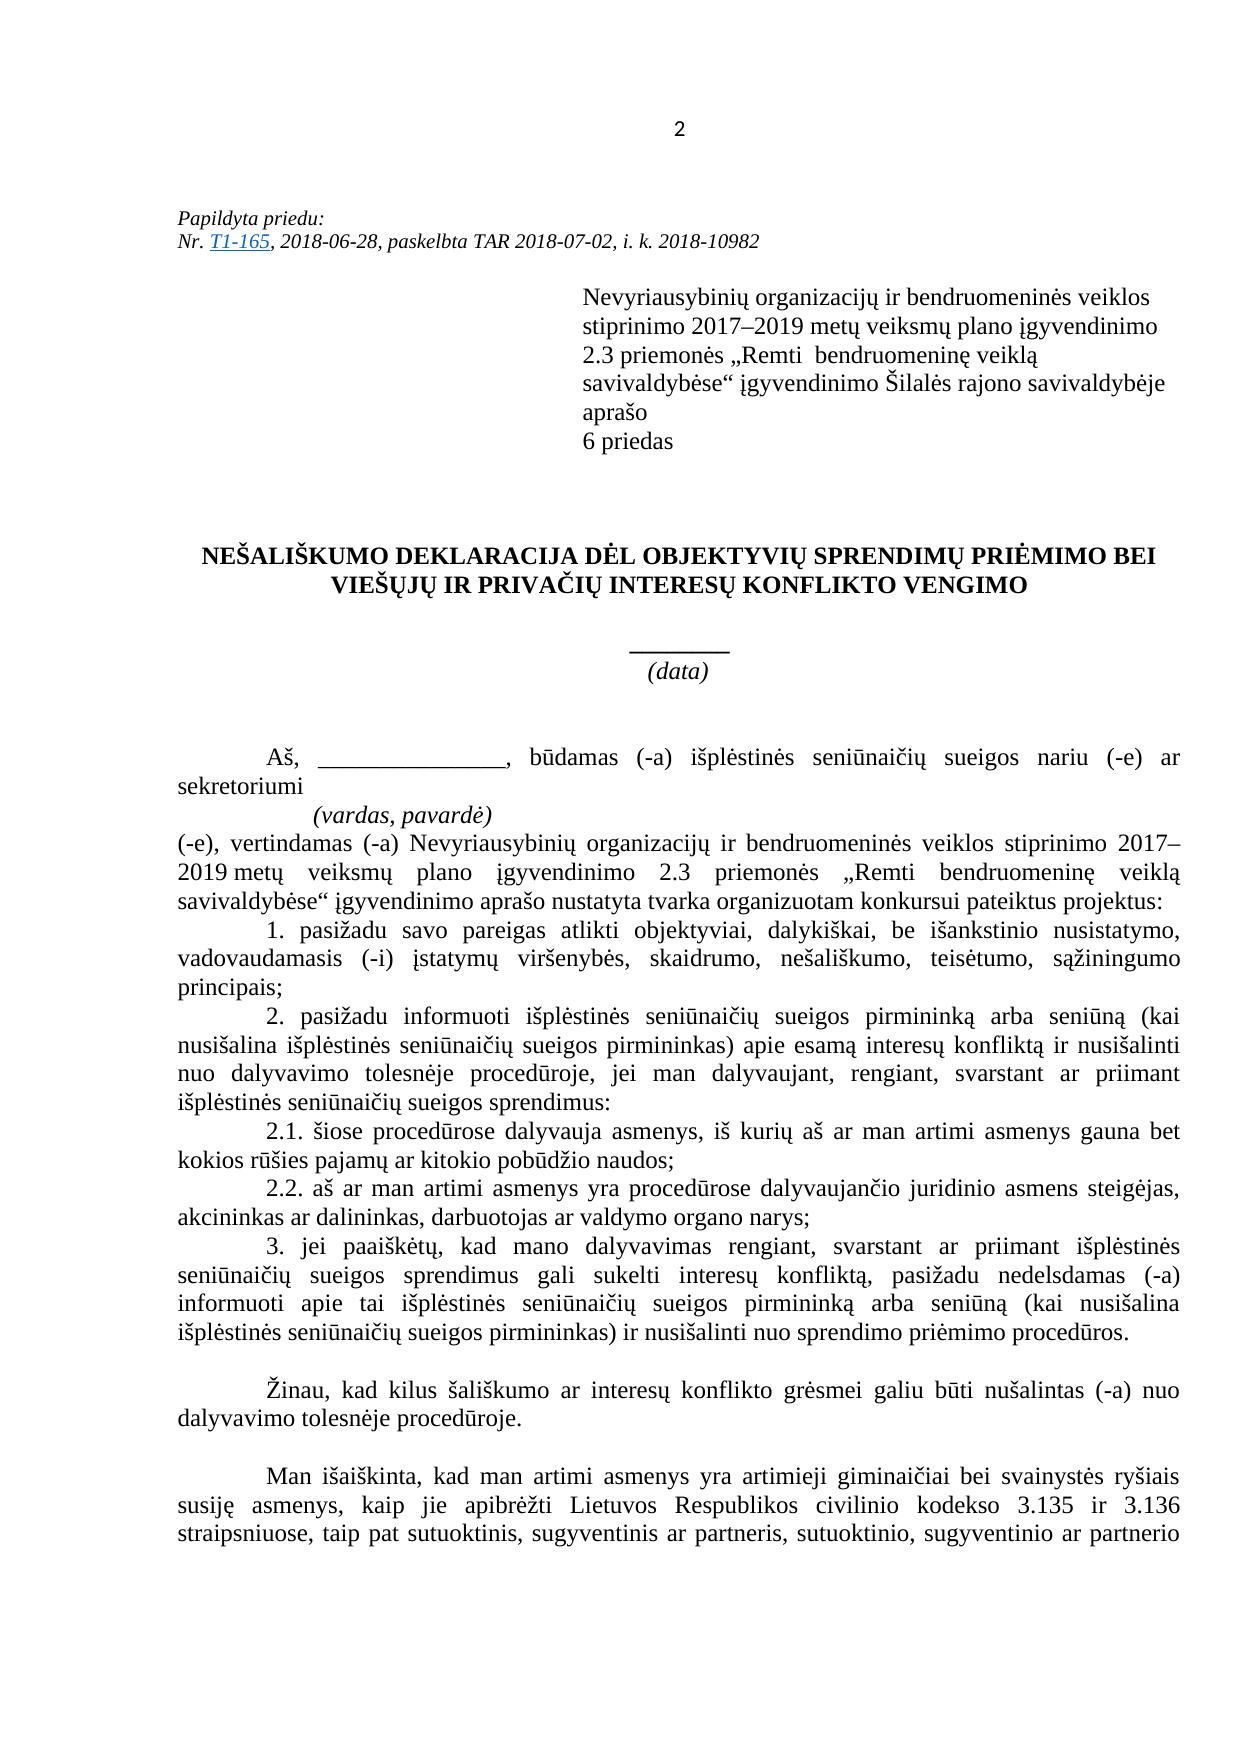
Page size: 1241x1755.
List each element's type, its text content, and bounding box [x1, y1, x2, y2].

text (data) [177, 656, 1181, 685]
text Papildyta priedu: [177, 205, 1181, 229]
text 1. pasižadu savo pareigas atlikti objektyviai, dalykiškai, be išankstinio nusistatymo, vadovaudamasis (-i) įstatymų viršenybės, skaidrumo, nešališkumo, teisėtumo, sąžiningumo principais; [177, 915, 1181, 1001]
text Žinau, kad kilus šališkumo ar interesų konflikto grėsmei galiu būti nušalintas (-a) nuo dalyvavimo tolesnėje procedūroje. [177, 1375, 1181, 1432]
text Nevyriausybinių organizacijų ir bendruomeninės veiklos stiprinimo 2017–2019 metų veiksmų plano įgyvendinimo 2.3 priemonės „Remti bendruomeninę veiklą savivaldybėse“ įgyvendinimo Šilalės rajono savivaldybėje aprašo [582, 282, 1181, 426]
text 6 priedas [576, 426, 1181, 455]
text 3. jei paaiškėtų, kad mano dalyvavimas rengiant, svarstant ar priimant išplėstinės seniūnaičių sueigos sprendimus gali sukelti interesų konfliktą, pasižadu nedelsdamas (-a) informuoti apie tai išplėstinės seniūnaičių sueigos pirmininką arba seniūną (kai nusišalina išplėstinės seniūnaičių sueigos pirmininkas) ir nusišalinti nuo sprendimo priėmimo procedūros. [177, 1231, 1181, 1346]
text (vardas, pavardė) [177, 800, 1181, 828]
text 2. pasižadu informuoti išplėstinės seniūnaičių sueigos pirmininką arba seniūną (kai nusišalina išplėstinės seniūnaičių sueigos pirmininkas) apie esamą interesų konfliktą ir nusišalinti nuo dalyvavimo tolesnėje procedūroje, jei man dalyvaujant, rengiant, svarstant ar priimant išplėstinės seniūnaičių sueigos sprendimus: [177, 1001, 1181, 1116]
text (-e), vertindamas (-a) Nevyriausybinių organizacijų ir bendruomeninės veiklos stiprinimo 2017–2019 metų veiksmų plano įgyvendinimo 2.3 priemonės „Remti bendruomeninę veiklą savivaldybėse“ įgyvendinimo aprašo nustatyta tvarka organizuotam konkursui pateiktus projektus: [177, 828, 1181, 915]
text NEŠALIŠKUMO DEKLARACIJA DĖL OBJEKTYVIŲ SPRENDIMŲ PRIĖMIMO BEI VIEŠŲJŲ IR PRIVAČIŲ INTERESŲ KONFLIKTO VENGIMO [177, 541, 1181, 598]
text Man išaiškinta, kad man artimi asmenys yra artimieji giminaičiai bei svainystės ryšiais susiję asmenys, kaip jie apibrėžti Lietuvos Respublikos civilinio kodekso 3.135 ir 3.136 straipsniuose, taip pat sutuoktinis, sugyventinis ar partneris, sutuoktinio, sugyventinio ar partnerio [177, 1461, 1181, 1547]
text 2.1. šiose procedūrose dalyvauja asmenys, iš kurių aš ar man artimi asmenys gauna bet kokios rūšies pajamų ar kitokio pobūdžio naudos; [177, 1116, 1181, 1173]
text Aš, _______________, būdamas (-a) išplėstinės seniūnaičių sueigos nariu (-e) ar sekretoriumi [177, 742, 1181, 800]
text ________ [177, 627, 1181, 656]
text 2.2. aš ar man artimi asmenys yra procedūrose dalyvaujančio juridinio asmens steigėjas, akcininkas ar dalininkas, darbuotojas ar valdymo organo narys; [177, 1173, 1181, 1231]
text Nr. T1-165, 2018-06-28, paskelbta TAR 2018-07-02, i. k. 2018-10982 [177, 229, 1181, 253]
